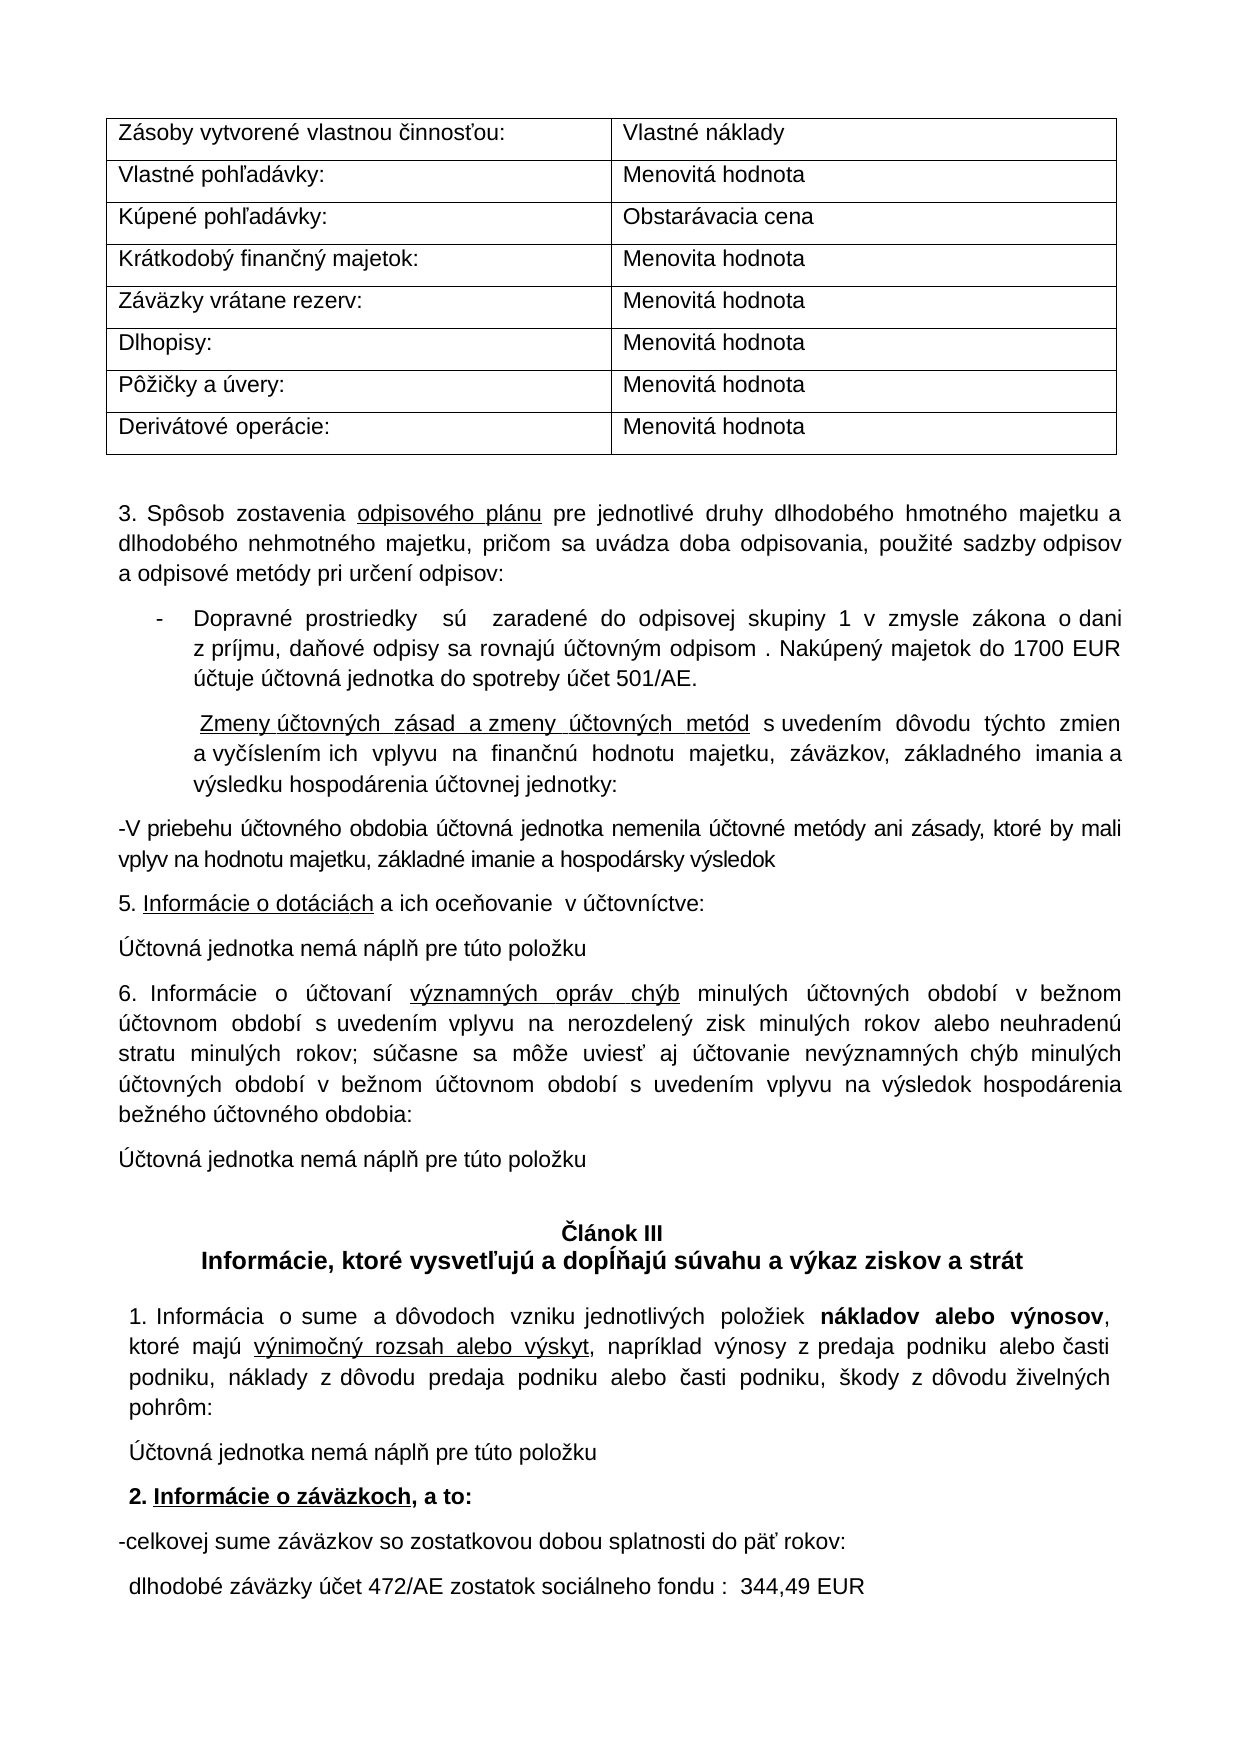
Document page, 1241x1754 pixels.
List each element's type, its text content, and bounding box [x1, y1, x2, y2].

text Informácie, ktoré vysvetľujú a dopĺňajú súvahu a výkaz ziskov a strát [118, 1246, 1106, 1275]
table_cell Menovitá hodnota [612, 287, 1116, 328]
table_cell Menovitá hodnota [612, 161, 1116, 202]
text 6. Informácie o účtovaní významných opráv chýb minulých účtovných období v bežnom účtovnom období s uvedením vplyvu na nerozdelený zisk minulých rokov alebo neuhradenú stratu minulých rokov; súčasne sa môže uviesť aj účtovanie nevýznamných chýb minulých účtovných období v bežnom účtovnom období s uvedením vplyvu na výsledok hospodárenia bežného účtovného obdobia: [118, 980, 1122, 1127]
text 3. Spôsob zostavenia odpisového plánu pre jednotlivé druhy dlhodobého hmotného majetku a dlhodobého nehmotného majetku, pričom sa uvádza doba odpisovania, použité sadzby odpisov a odpisové metódy pri určení odpisov: [118, 500, 1122, 587]
text Účtovná jednotka nemá náplň pre túto položku [118, 1146, 1122, 1172]
text 1. Informácia o sume a dôvodoch vzniku jednotlivých položiek nákladov alebo výnosov, ktoré majú výnimočný rozsah alebo výskyt, napríklad výnosy z predaja podniku alebo časti podniku, náklady z dôvodu predaja podniku alebo časti podniku, škody z dôvodu živelných pohrôm: [129, 1303, 1110, 1420]
table_cell Menovitá hodnota [612, 329, 1116, 370]
subtitle Článok III [118, 1220, 1106, 1246]
table_cell Záväzky vrátane rezerv: [107, 287, 611, 328]
table_cell Kúpené pohľadávky: [107, 203, 611, 244]
table_cell Menovitá hodnota [612, 413, 1116, 454]
table_cell Menovita hodnota [612, 245, 1116, 286]
table_cell Obstarávacia cena [612, 203, 1116, 244]
text -celkovej sume záväzkov so zostatkovou dobou splatnosti do päť rokov: [118, 1528, 1110, 1554]
table_cell Vlastné pohľadávky: [107, 161, 611, 202]
text -V priebehu účtovného obdobia účtovná jednotka nemenila účtovné metódy ani zásady, ktoré by mali vplyv na hodnotu majetku, základné imanie a hospodársky výsledok [118, 815, 1122, 872]
table_cell Dlhopisy: [107, 329, 611, 370]
list Dopravné prostriedky sú zaradené do odpisovej skupiny 1 v zmysle zákona o dani z príjmu, daňové odpisy sa rovnajú účtovným odpisom . Nakúpený majetok do 1700 EUR účtuje účtovná jednotka do spotreby účet 501/AE. [156, 605, 1122, 692]
table_cell Zásoby vytvorené vlastnou činnosťou: [107, 119, 611, 160]
text dlhodobé záväzky účet 472/AE zostatok sociálneho fondu : 344,49 EUR [129, 1573, 1110, 1599]
list Zmeny účtovných zásad a zmeny účtovných metód s uvedením dôvodu týchto zmien a vyčíslením ich vplyvu na finančnú hodnotu majetku, záväzkov, základného imania a výsledku hospodárenia účtovnej jednotky: [156, 710, 1122, 797]
table_cell Derivátové operácie: [107, 413, 611, 454]
table_cell Pôžičky a úvery: [107, 371, 611, 412]
text Účtovná jednotka nemá náplň pre túto položku [118, 935, 1122, 962]
table_cell Menovitá hodnota [612, 371, 1116, 412]
text 2. Informácie o záväzkoch, a to: [129, 1483, 1110, 1509]
text Účtovná jednotka nemá náplň pre túto položku [129, 1438, 1110, 1465]
table_cell Krátkodobý finančný majetok: [107, 245, 611, 286]
table_cell Vlastné náklady [612, 119, 1116, 160]
text 5. Informácie o dotáciách a ich oceňovanie v účtovníctve: [118, 890, 1122, 917]
